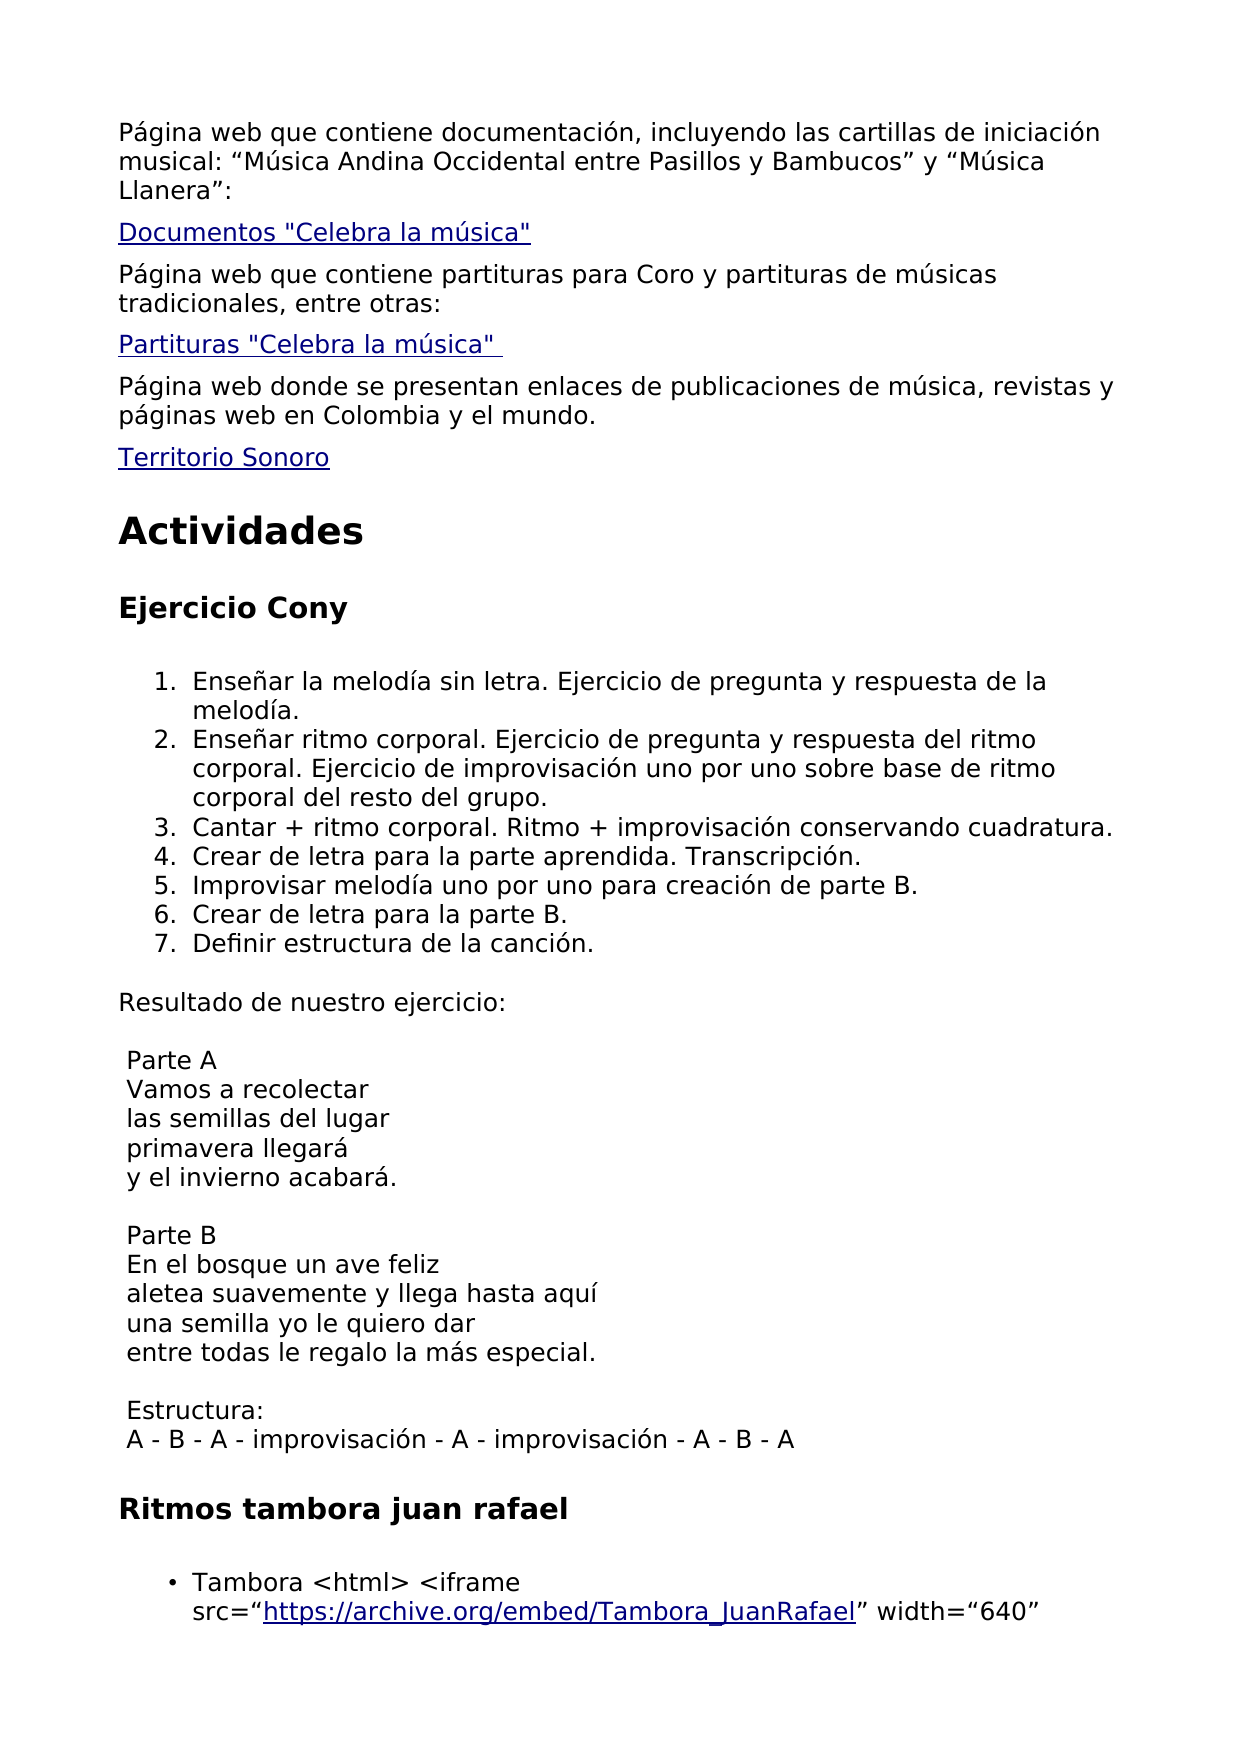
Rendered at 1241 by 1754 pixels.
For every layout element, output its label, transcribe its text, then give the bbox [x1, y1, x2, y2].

subtitle Ejercicio Cony [118, 591, 1122, 625]
text Territorio Sonoro [118, 443, 1122, 472]
list Crear de letra para la parte B. [177, 900, 1122, 929]
text Documentos "Celebra la música" [118, 218, 1122, 247]
list Crear de letra para la parte aprendida. Transcripción. [177, 842, 1122, 871]
list Definir estructura de la canción. [177, 929, 1122, 958]
text Resultado de nuestro ejercicio: Parte A Vamos a recolectar las semillas del lugar primavera llegará y el invierno acabará. Parte B En el bosque un ave feliz aletea suavemente y llega hasta aquí una semilla yo le quiero dar entre todas le regalo la más especial. Estructura: A - B - A - improvisación - A - improvisación - A - B - A [118, 988, 1122, 1455]
subtitle Actividades [118, 510, 1122, 553]
text Partituras "Celebra la música" [118, 331, 1122, 360]
list Cantar + ritmo corporal. Ritmo + improvisación conservando cuadratura. [177, 813, 1122, 842]
subtitle Ritmos tambora juan rafael [118, 1492, 1122, 1526]
text Página web que contiene documentación, incluyendo las cartillas de iniciación musical: “Música Andina Occidental entre Pasillos y Bambucos” y “Música Llanera”: [118, 118, 1122, 206]
list Enseñar ritmo corporal. Ejercicio de pregunta y respuesta del ritmo corporal. Ejercicio de improvisación uno por uno sobre base de ritmo corporal del resto del grupo. [177, 725, 1122, 813]
list Enseñar la melodía sin letra. Ejercicio de pregunta y respuesta de la melodía. [177, 667, 1122, 725]
text Página web donde se presentan enlaces de publicaciones de música, revistas y páginas web en Colombia y el mundo. [118, 372, 1122, 431]
list Improvisar melodía uno por uno para creación de parte B. [177, 871, 1122, 900]
list Tambora <html> <iframe src=“https://archive.org/embed/Tambora_JuanRafael” width=“640” [177, 1568, 1122, 1626]
text Página web que contiene partituras para Coro y partituras de músicas tradicionales, entre otras: [118, 260, 1122, 318]
